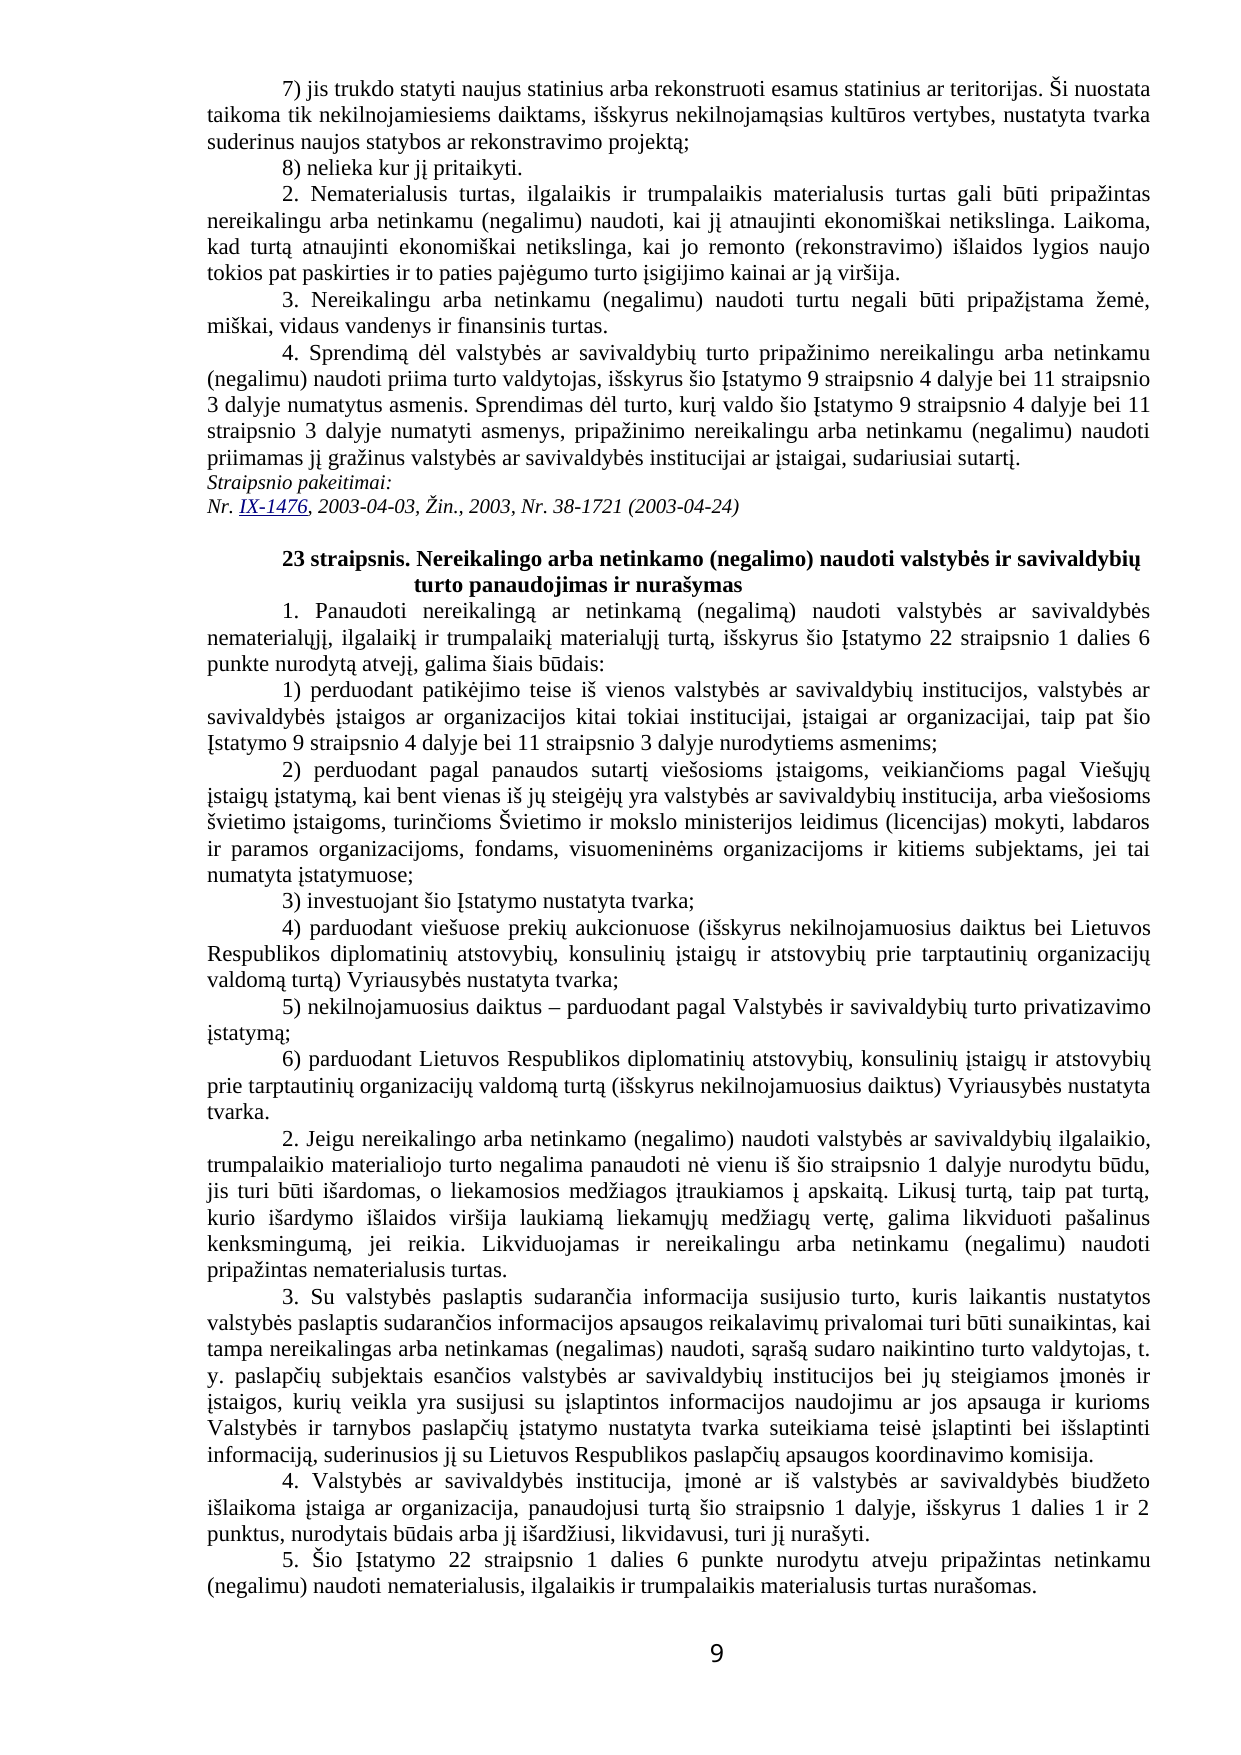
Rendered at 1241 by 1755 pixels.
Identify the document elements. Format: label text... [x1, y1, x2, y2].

text 2) perduodant pagal panaudos sutartį viešosioms įstaigoms, veikiančioms pagal Viešųjų įstaigų įstatymą, kai bent vienas iš jų steigėjų yra valstybės ar savivaldybių institucija, arba viešosioms švietimo įstaigoms, turinčioms Švietimo ir mokslo ministerijos leidimus (licencijas) mokyti, labdaros ir paramos organizacijoms, fondams, visuomeninėms organizacijoms ir kitiems subjektams, jei tai numatyta įstatymuose; [207, 756, 1152, 887]
text 23 straipsnis. Nereikalingo arba netinkamo (negalimo) naudoti valstybės ir savivaldybių [282, 545, 1152, 571]
text 5. Šio Įstatymo 22 straipsnio 1 dalies 6 punkte nurodytu atveju pripažintas netinkamu (negalimu) naudoti nematerialusis, ilgalaikis ir trumpalaikis materialusis turtas nurašomas. [207, 1546, 1152, 1599]
text 4. Sprendimą dėl valstybės ar savivaldybių turto pripažinimo nereikalingu arba netinkamu (negalimu) naudoti priima turto valdytojas, išskyrus šio Įstatymo 9 straipsnio 4 dalyje bei 11 straipsnio 3 dalyje numatytus asmenis. Sprendimas dėl turto, kurį valdo šio Įstatymo 9 straipsnio 4 dalyje bei 11 straipsnio 3 dalyje numatyti asmenys, pripažinimo nereikalingu arba netinkamu (negalimu) naudoti priimamas jį gražinus valstybės ar savivaldybės institucijai ar įstaigai, sudariusiai sutartį. [207, 338, 1152, 470]
text Nr. IX-1476, 2003-04-03, Žin., 2003, Nr. 38-1721 (2003-04-24) [207, 494, 1152, 518]
text 4) parduodant viešuose prekių aukcionuose (išskyrus nekilnojamuosius daiktus bei Lietuvos Respublikos diplomatinių atstovybių, konsulinių įstaigų ir atstovybių prie tarptautinių organizacijų valdomą turtą) Vyriausybės nustatyta tvarka; [207, 914, 1152, 993]
text 2. Jeigu nereikalingo arba netinkamo (negalimo) naudoti valstybės ar savivaldybių ilgalaikio, trumpalaikio materialiojo turto negalima panaudoti nė vienu iš šio straipsnio 1 dalyje nurodytu būdu, jis turi būti išardomas, o liekamosios medžiagos įtraukiamos į apskaitą. Likusį turtą, taip pat turtą, kurio išardymo išlaidos viršija laukiamą liekamųjų medžiagų vertę, galima likviduoti pašalinus kenksmingumą, jei reikia. Likviduojamas ir nereikalingu arba netinkamu (negalimu) naudoti pripažintas nematerialusis turtas. [207, 1124, 1152, 1283]
text 4. Valstybės ar savivaldybės institucija, įmonė ar iš valstybės ar savivaldybės biudžeto išlaikoma įstaiga ar organizacija, panaudojusi turtą šio straipsnio 1 dalyje, išskyrus 1 dalies 1 ir 2 punktus, nurodytais būdais arba jį išardžiusi, likvidavusi, turi jį nurašyti. [207, 1467, 1152, 1546]
text 7) jis trukdo statyti naujus statinius arba rekonstruoti esamus statinius ar teritorijas. Ši nuostata taikoma tik nekilnojamiesiems daiktams, išskyrus nekilnojamąsias kultūros vertybes, nustatyta tvarka suderinus naujos statybos ar rekonstravimo projektą; [207, 75, 1152, 154]
text 3. Nereikalingu arba netinkamu (negalimu) naudoti turtu negali būti pripažįstama žemė, miškai, vidaus vandenys ir finansinis turtas. [207, 286, 1152, 338]
text 8) nelieka kur jį pritaikyti. [207, 154, 1152, 180]
text 2. Nematerialusis turtas, ilgalaikis ir trumpalaikis materialusis turtas gali būti pripažintas nereikalingu arba netinkamu (negalimu) naudoti, kai jį atnaujinti ekonomiškai netikslinga. Laikoma, kad turtą atnaujinti ekonomiškai netikslinga, kai jo remonto (rekonstravimo) išlaidos lygios naujo tokios pat paskirties ir to paties pajėgumo turto įsigijimo kainai ar ją viršija. [207, 180, 1152, 286]
text 1. Panaudoti nereikalingą ar netinkamą (negalimą) naudoti valstybės ar savivaldybės nematerialųjį, ilgalaikį ir trumpalaikį materialųjį turtą, išskyrus šio Įstatymo 22 straipsnio 1 dalies 6 punkte nurodytą atvejį, galima šiais būdais: [207, 597, 1152, 677]
text Straipsnio pakeitimai: [207, 470, 1152, 494]
text 5) nekilnojamuosius daiktus – parduodant pagal Valstybės ir savivaldybių turto privatizavimo įstatymą; [207, 993, 1152, 1046]
text 1) perduodant patikėjimo teise iš vienos valstybės ar savivaldybių institucijos, valstybės ar savivaldybės įstaigos ar organizacijos kitai tokiai institucijai, įstaigai ar organizacijai, taip pat šio Įstatymo 9 straipsnio 4 dalyje bei 11 straipsnio 3 dalyje nurodytiems asmenims; [207, 677, 1152, 756]
text turto panaudojimas ir nurašymas [413, 571, 1152, 597]
text 3) investuojant šio Įstatymo nustatyta tvarka; [207, 887, 1152, 914]
text 6) parduodant Lietuvos Respublikos diplomatinių atstovybių, konsulinių įstaigų ir atstovybių prie tarptautinių organizacijų valdomą turtą (išskyrus nekilnojamuosius daiktus) Vyriausybės nustatyta tvarka. [207, 1046, 1152, 1124]
text 3. Su valstybės paslaptis sudarančia informacija susijusio turto, kuris laikantis nustatytos valstybės paslaptis sudarančios informacijos apsaugos reikalavimų privalomai turi būti sunaikintas, kai tampa nereikalingas arba netinkamas (negalimas) naudoti, sąrašą sudaro naikintino turto valdytojas, t. y. paslapčių subjektais esančios valstybės ar savivaldybių institucijos bei jų steigiamos įmonės ir įstaigos, kurių veikla yra susijusi su įslaptintos informacijos naudojimu ar jos apsauga ir kurioms Valstybės ir tarnybos paslapčių įstatymo nustatyta tvarka suteikiama teisė įslaptinti bei išslaptinti informaciją, suderinusios jį su Lietuvos Respublikos paslapčių apsaugos koordinavimo komisija. [207, 1283, 1152, 1467]
